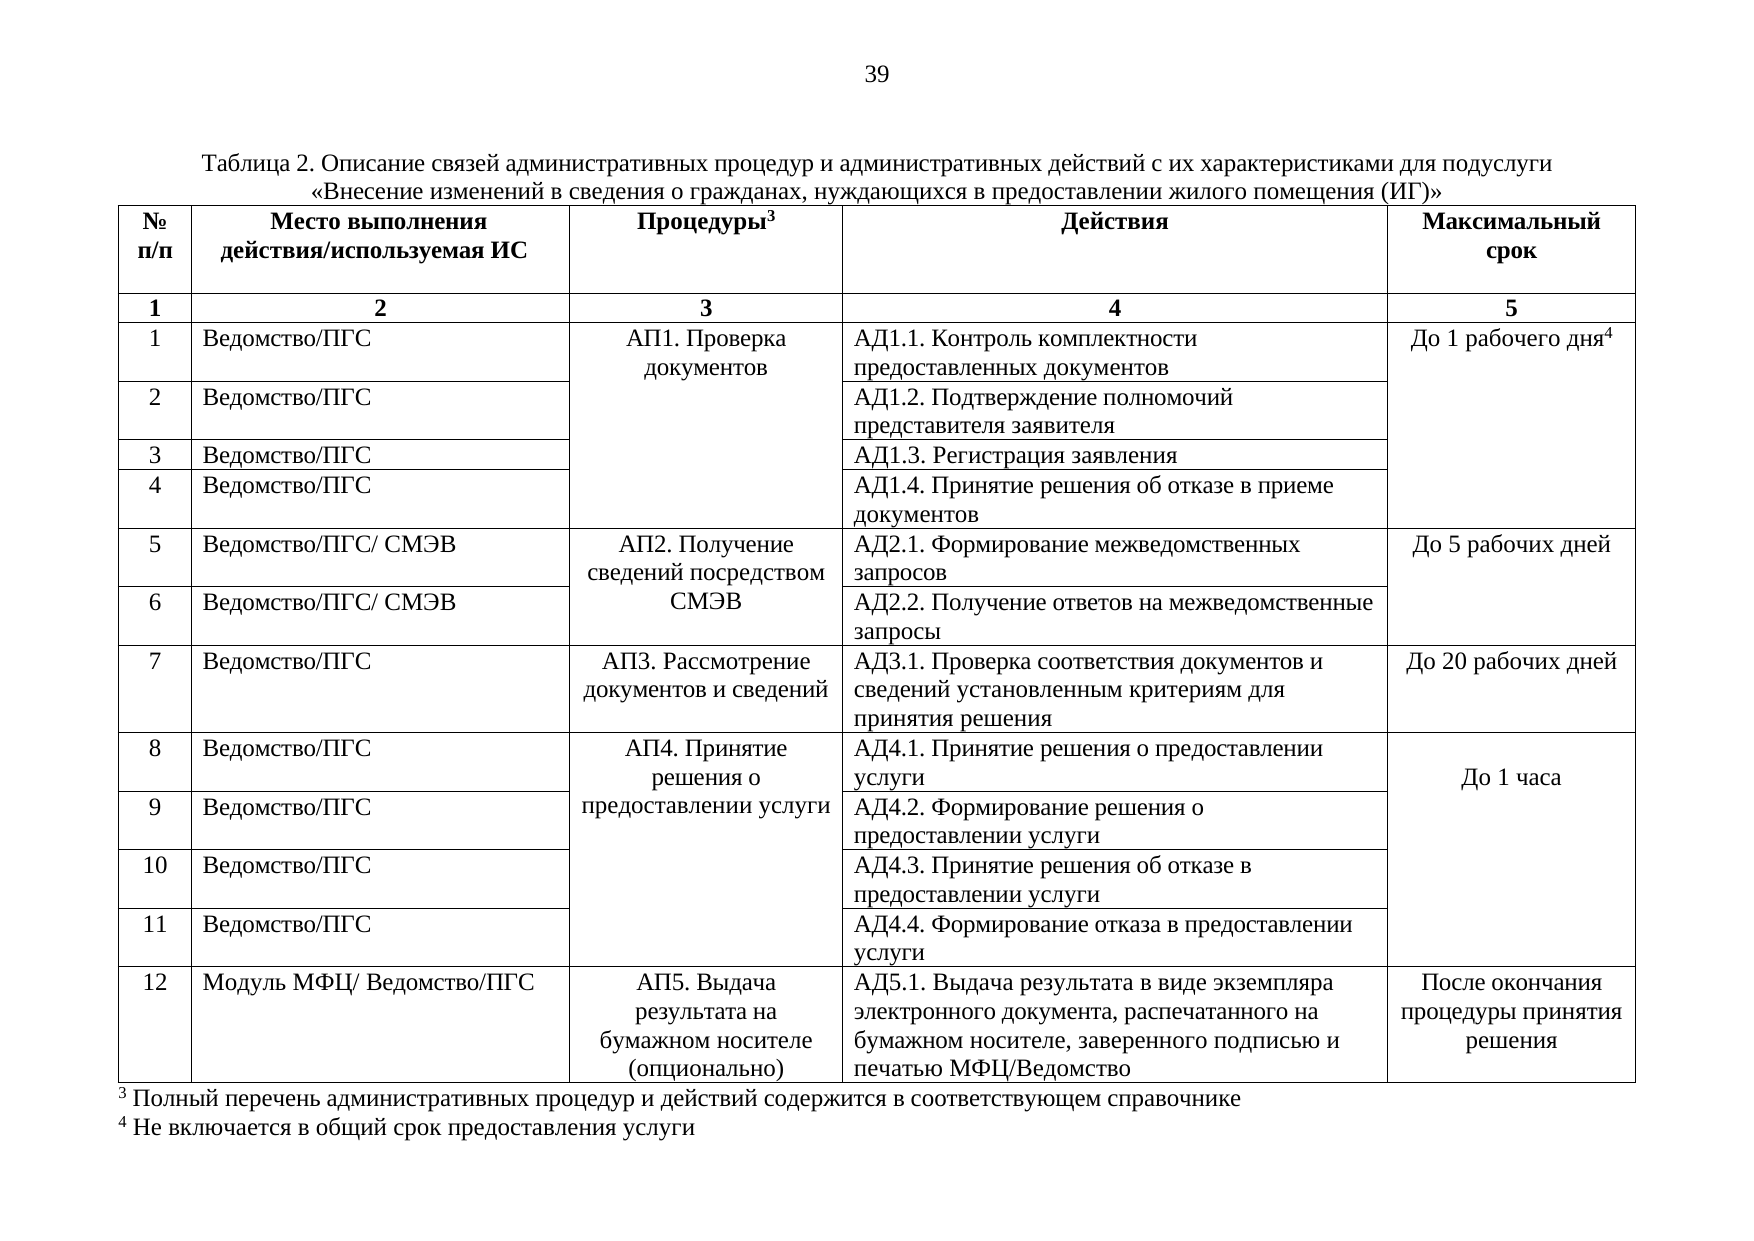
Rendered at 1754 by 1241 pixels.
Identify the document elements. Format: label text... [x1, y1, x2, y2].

table_header Процедуры3 [570, 206, 842, 292]
table_cell 1 [119, 323, 191, 381]
table_cell АД2.2. Получение ответов на межведомственные запросы [843, 587, 1387, 645]
text Таблица 2. Описание связей административных процедур и административных действий с их характеристиками для подуслуги [118, 148, 1635, 176]
table_cell Ведомство/ПГС [192, 440, 569, 469]
table_cell 3 [119, 440, 191, 469]
table_cell 7 [119, 646, 191, 732]
table_cell АД5.1. Выдача результата в виде экземпляра электронного документа, распечатанного на бумажном носителе, заверенного подписью и печатью МФЦ/Ведомство [843, 967, 1387, 1082]
table_cell Ведомство/ПГС [192, 909, 569, 966]
table_cell АП2. Получение сведений посредством СМЭВ [570, 529, 842, 645]
table_cell АД1.1. Контроль комплектности предоставленных документов [843, 323, 1387, 381]
text «Внесение изменений в сведения о гражданах, нуждающихся в предоставлении жилого помещения (ИГ)» [118, 176, 1635, 205]
table_cell АД4.4. Формирование отказа в предоставлении услуги [843, 909, 1387, 966]
table_cell 12 [119, 967, 191, 1082]
table_cell Ведомство/ПГС [192, 382, 569, 439]
table_cell АД1.2. Подтверждение полномочий представителя заявителя [843, 382, 1387, 439]
table_cell 1 [119, 294, 191, 322]
table_cell АД4.3. Принятие решения об отказе в предоставлении услуги [843, 850, 1387, 908]
table_cell До 5 рабочих дней [1388, 529, 1635, 645]
table_cell Ведомство/ПГС [192, 323, 569, 381]
table_cell 9 [119, 792, 191, 849]
table_cell 2 [192, 294, 569, 322]
table_header № п/п [119, 206, 191, 292]
table_cell Ведомство/ПГС/ СМЭВ [192, 587, 569, 645]
text 4 Не включается в общий срок предоставления услуги [118, 1112, 1635, 1141]
table_cell После окончания процедуры принятия решения [1388, 967, 1635, 1082]
table_cell До 1 рабочего дня4 [1388, 323, 1635, 528]
table_cell Ведомство/ПГС/ СМЭВ [192, 529, 569, 586]
table_cell Ведомство/ПГС [192, 470, 569, 528]
table_cell До 20 рабочих дней [1388, 646, 1635, 732]
table_header Действия [843, 206, 1387, 292]
table_cell 8 [119, 733, 191, 791]
table_cell АД1.3. Регистрация заявления [843, 440, 1387, 469]
text 3 Полный перечень административных процедур и действий содержится в соответствующем справочнике [118, 1083, 1635, 1112]
table_header Место выполнения действия/используемая ИС [192, 206, 569, 292]
table_cell Ведомство/ПГС [192, 850, 569, 908]
table_cell 5 [119, 529, 191, 586]
table_cell 3 [570, 294, 842, 322]
table_cell АП5. Выдача результата на бумажном носителе (опционально) [570, 967, 842, 1082]
table_cell Ведомство/ПГС [192, 733, 569, 791]
table_header Максимальный срок [1388, 206, 1635, 292]
table_cell АД4.2. Формирование решения о предоставлении услуги [843, 792, 1387, 849]
table_cell АД1.4. Принятие решения об отказе в приеме документов [843, 470, 1387, 528]
table_cell 11 [119, 909, 191, 966]
table_cell Ведомство/ПГС [192, 792, 569, 849]
table_cell АП4. Принятие решения о предоставлении услуги [570, 733, 842, 966]
table_cell АП1. Проверка документов [570, 323, 842, 528]
table_cell АД4.1. Принятие решения о предоставлении услуги [843, 733, 1387, 791]
table_cell АД3.1. Проверка соответствия документов и сведений установленным критериям для принятия решения [843, 646, 1387, 732]
table_cell 5 [1388, 294, 1635, 322]
table_cell АД2.1. Формирование межведомственных запросов [843, 529, 1387, 586]
table_cell 6 [119, 587, 191, 645]
table_cell Модуль МФЦ/ Ведомство/ПГС [192, 967, 569, 1082]
table_cell 4 [843, 294, 1387, 322]
table_cell До 1 часа [1388, 733, 1635, 966]
table_cell Ведомство/ПГС [192, 646, 569, 732]
table_cell 4 [119, 470, 191, 528]
table_cell 10 [119, 850, 191, 908]
table_cell 2 [119, 382, 191, 439]
table_cell АП3. Рассмотрение документов и сведений [570, 646, 842, 732]
